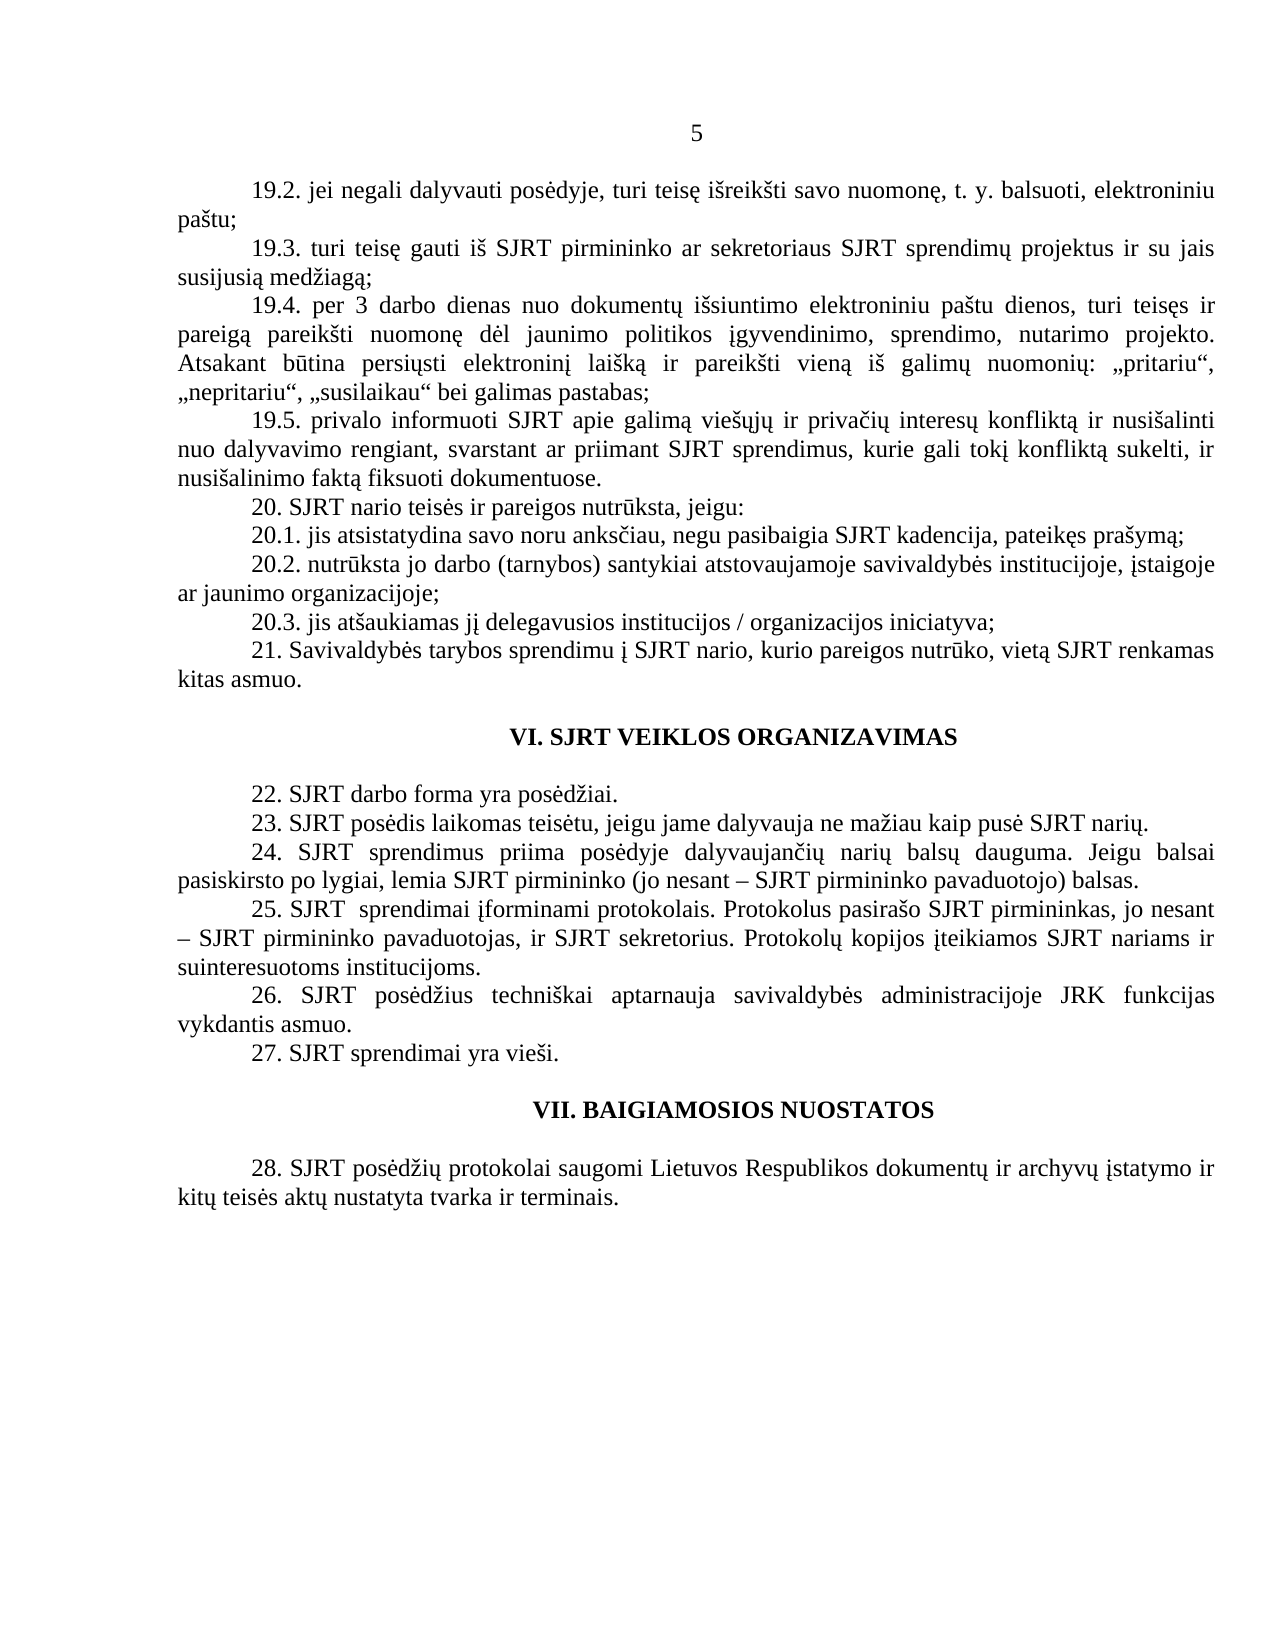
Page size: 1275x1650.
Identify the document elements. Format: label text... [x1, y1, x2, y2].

text 20.3. jis atšaukiamas jį delegavusios institucijos / organizacijos iniciatyva; [177, 607, 1216, 636]
text 19.2. jei negali dalyvauti posėdyje, turi teisę išreikšti savo nuomonę, t. y. balsuoti, elektroniniu paštu; [177, 176, 1216, 233]
text 19.3. turi teisę gauti iš SJRT pirmininko ar sekretoriaus SJRT sprendimų projektus ir su jais susijusią medžiagą; [177, 233, 1216, 291]
text 22. SJRT darbo forma yra posėdžiai. [177, 779, 1216, 808]
text 23. SJRT posėdis laikomas teisėtu, jeigu jame dalyvauja ne mažiau kaip pusė SJRT narių. [177, 808, 1216, 837]
text 19.4. per 3 darbo dienas nuo dokumentų išsiuntimo elektroniniu paštu dienos, turi teisęs ir pareigą pareikšti nuomonę dėl jaunimo politikos įgyvendinimo, sprendimo, nutarimo projekto. Atsakant būtina persiųsti elektroninį laišką ir pareikšti vieną iš galimų nuomonių: „pritariu“, „nepritariu“, „susilaikau“ bei galimas pastabas; [177, 291, 1216, 406]
text 27. SJRT sprendimai yra vieši. [177, 1038, 1216, 1067]
text 20.2. nutrūksta jo darbo (tarnybos) santykiai atstovaujamoje savivaldybės institucijoje, įstaigoje ar jaunimo organizacijoje; [177, 549, 1216, 607]
text 24. SJRT sprendimus priima posėdyje dalyvaujančių narių balsų dauguma. Jeigu balsai pasiskirsto po lygiai, lemia SJRT pirmininko (jo nesant – SJRT pirmininko pavaduotojo) balsas. [177, 837, 1216, 894]
text 19.5. privalo informuoti SJRT apie galimą viešųjų ir privačių interesų konfliktą ir nusišalinti nuo dalyvavimo rengiant, svarstant ar priimant SJRT sprendimus, kurie gali tokį konfliktą sukelti, ir nusišalinimo faktą fiksuoti dokumentuose. [177, 406, 1216, 492]
text 20. SJRT nario teisės ir pareigos nutrūksta, jeigu: [177, 492, 1216, 521]
text 25. SJRT sprendimai įforminami protokolais. Protokolus pasirašo SJRT pirmininkas, jo nesant – SJRT pirmininko pavaduotojas, ir SJRT sekretorius. Protokolų kopijos įteikiamos SJRT nariams ir suinteresuotoms institucijoms. [177, 894, 1216, 981]
text 28. SJRT posėdžių protokolai saugomi Lietuvos Respublikos dokumentų ir archyvų įstatymo ir kitų teisės aktų nustatyta tvarka ir terminais. [177, 1153, 1216, 1211]
text VII. BAIGIAMOSIOS NUOSTATOS [177, 1096, 1216, 1124]
text 21. Savivaldybės tarybos sprendimu į SJRT nario, kurio pareigos nutrūko, vietą SJRT renkamas kitas asmuo. [177, 636, 1216, 693]
text 20.1. jis atsistatydina savo noru anksčiau, negu pasibaigia SJRT kadencija, pateikęs prašymą; [177, 521, 1216, 549]
text 26. SJRT posėdžius techniškai aptarnauja savivaldybės administracijoje JRK funkcijas vykdantis asmuo. [177, 981, 1216, 1038]
text VI. SJRT VEIKLOS ORGANIZAVIMAS [177, 722, 1216, 751]
